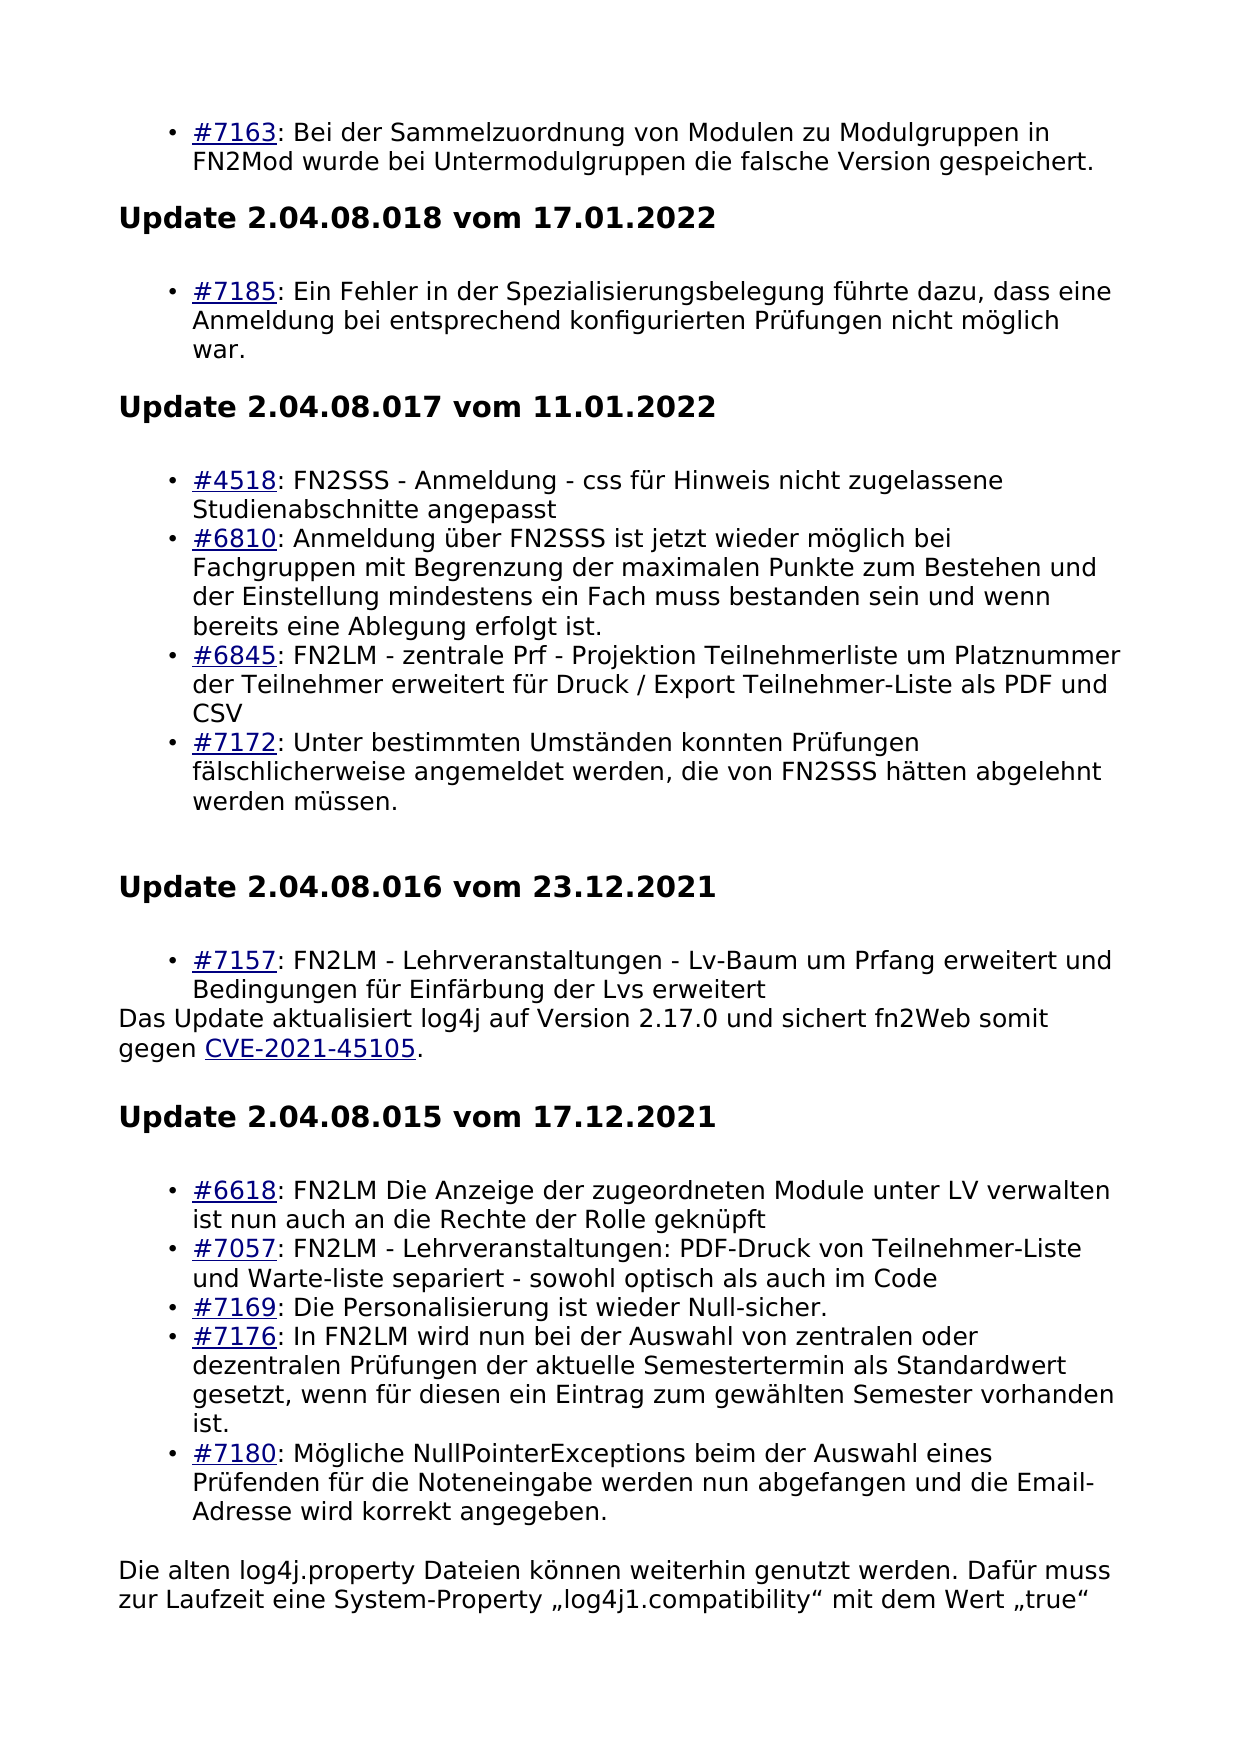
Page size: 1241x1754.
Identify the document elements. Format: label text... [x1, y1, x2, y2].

subtitle Update 2.04.08.016 vom 23.12.2021 [118, 870, 1122, 904]
list #7180: Mögliche NullPointerExceptions beim der Auswahl eines Prüfenden für die Noteneingabe werden nun abgefangen und die Email-Adresse wird korrekt angegeben. [177, 1439, 1122, 1526]
text Das Update aktualisiert log4j auf Version 2.17.0 und sichert fn2Web somit gegen CVE-2021-45105. [118, 1004, 1122, 1063]
list #7163: Bei der Sammelzuordnung von Modulen zu Modulgruppen in FN2Mod wurde bei Untermodulgruppen die falsche Version gespeichert. [177, 118, 1122, 176]
list #7169: Die Personalisierung ist wieder Null-sicher. [177, 1293, 1122, 1322]
list #6618: FN2LM Die Anzeige der zugeordneten Module unter LV verwalten ist nun auch an die Rechte der Rolle geknüpft [177, 1176, 1122, 1235]
subtitle Update 2.04.08.015 vom 17.12.2021 [118, 1100, 1122, 1134]
list #7185: Ein Fehler in der Spezialisierungsbelegung führte dazu, dass eine Anmeldung bei entsprechend konfigurierten Prüfungen nicht möglich war. [177, 277, 1122, 365]
subtitle Update 2.04.08.017 vom 11.01.2022 [118, 390, 1122, 424]
list #7057: FN2LM - Lehrveranstaltungen: PDF-Druck von Teilnehmer-Liste und Warte-liste separiert - sowohl optisch als auch im Code [177, 1235, 1122, 1293]
list #7176: In FN2LM wird nun bei der Auswahl von zentralen oder dezentralen Prüfungen der aktuelle Semestertermin als Standardwert gesetzt, wenn für diesen ein Eintrag zum gewählten Semester vorhanden ist. [177, 1322, 1122, 1439]
list #4518: FN2SSS - Anmeldung - css für Hinweis nicht zugelassene Studienabschnitte angepasst [177, 466, 1122, 524]
list #6810: Anmeldung über FN2SSS ist jetzt wieder möglich bei Fachgruppen mit Begrenzung der maximalen Punkte zum Bestehen und der Einstellung mindestens ein Fach muss bestanden sein und wenn bereits eine Ablegung erfolgt ist. [177, 524, 1122, 641]
text Die alten log4j.property Dateien können weiterhin genutzt werden. Dafür muss zur Laufzeit eine System-Property „log4j1.compatibility“ mit dem Wert „true“ [118, 1556, 1122, 1614]
list #7157: FN2LM - Lehrveranstaltungen - Lv-Baum um Prfang erweitert und Bedingungen für Einfärbung der Lvs erweitert [177, 946, 1122, 1004]
list #6845: FN2LM - zentrale Prf - Projektion Teilnehmerliste um Platznummer der Teilnehmer erweitert für Druck / Export Teilnehmer-Liste als PDF und CSV [177, 641, 1122, 728]
list #7172: Unter bestimmten Umständen konnten Prüfungen fälschlicherweise angemeldet werden, die von FN2SSS hätten abgelehnt werden müssen. [177, 728, 1122, 816]
subtitle Update 2.04.08.018 vom 17.01.2022 [118, 201, 1122, 235]
